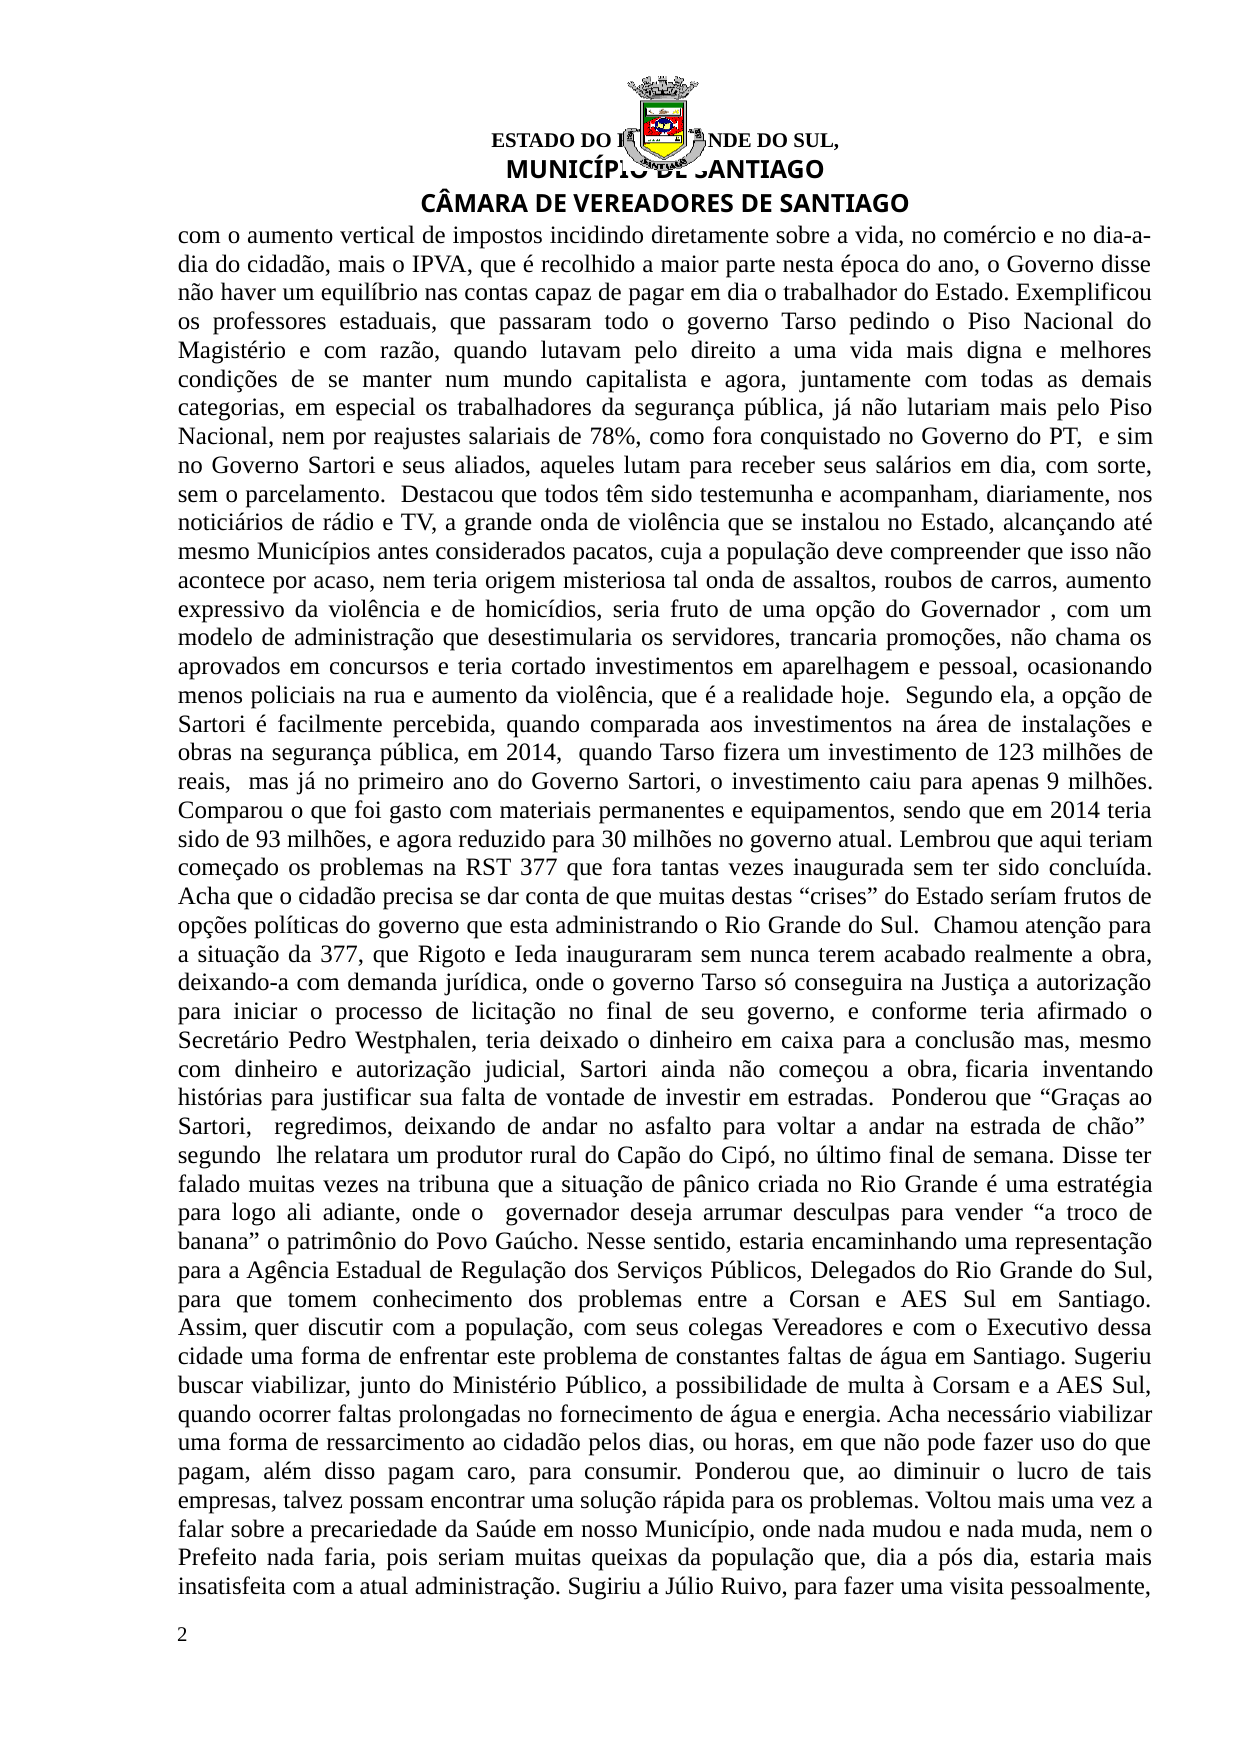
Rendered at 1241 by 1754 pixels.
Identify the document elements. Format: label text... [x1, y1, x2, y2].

text com o aumento vertical de impostos incidindo diretamente sobre a vida, no comércio e no dia-a-dia do cidadão, mais o IPVA, que é recolhido a maior parte nesta época do ano, o Governo disse não haver um equilíbrio nas contas capaz de pagar em dia o trabalhador do Estado. Exemplificou os professores estaduais, que passaram todo o governo Tarso pedindo o Piso Nacional do Magistério e com razão, quando lutavam pelo direito a uma vida mais digna e melhores condições de se manter num mundo capitalista e agora, juntamente com todas as demais categorias, em especial os trabalhadores da segurança pública, já não lutariam mais pelo Piso Nacional, nem por reajustes salariais de 78%, como fora conquistado no Governo do PT, e sim no Governo Sartori e seus aliados, aqueles lutam para receber seus salários em dia, com sorte, sem o parcelamento. Destacou que todos têm sido testemunha e acompanham, diariamente, nos noticiários de rádio e TV, a grande onda de violência que se instalou no Estado, alcançando até mesmo Municípios antes considerados pacatos, cuja a população deve compreender que isso não acontece por acaso, nem teria origem misteriosa tal onda de assaltos, roubos de carros, aumento expressivo da violência e de homicídios, seria fruto de uma opção do Governador , com um modelo de administração que desestimularia os servidores, trancaria promoções, não chama os aprovados em concursos e teria cortado investimentos em aparelhagem e pessoal, ocasionando menos policiais na rua e aumento da violência, que é a realidade hoje. Segundo ela, a opção de Sartori é facilmente percebida, quando comparada aos investimentos na área de instalações e obras na segurança pública, em 2014, quando Tarso fizera um investimento de 123 milhões de reais, mas já no primeiro ano do Governo Sartori, o investimento caiu para apenas 9 milhões. Comparou o que foi gasto com materiais permanentes e equipamentos, sendo que em 2014 teria sido de 93 milhões, e agora reduzido para 30 milhões no governo atual. Lembrou que aqui teriam começado os problemas na RST 377 que fora tantas vezes inaugurada sem ter sido concluída. Acha que o cidadão precisa se dar conta de que muitas destas “crises” do Estado seríam frutos de opções políticas do governo que esta administrando o Rio Grande do Sul. Chamou atenção para a situação da 377, que Rigoto e Ieda inauguraram sem nunca terem acabado realmente a obra, deixando-a com demanda jurídica, onde o governo Tarso só conseguira na Justiça a autorização para iniciar o processo de licitação no final de seu governo, e conforme teria afirmado o Secretário Pedro Westphalen, teria deixado o dinheiro em caixa para a conclusão mas, mesmo com dinheiro e autorização judicial, Sartori ainda não começou a obra, ficaria inventando histórias para justificar sua falta de vontade de investir em estradas. Ponderou que “Graças ao Sartori, regredimos, deixando de andar no asfalto para voltar a andar na estrada de chão” segundo lhe relatara um produtor rural do Capão do Cipó, no último final de semana. Disse ter falado muitas vezes na tribuna que a situação de pânico criada no Rio Grande é uma estratégia para logo ali adiante, onde o governador deseja arrumar desculpas para vender “a troco de banana” o patrimônio do Povo Gaúcho. Nesse sentido, estaria encaminhando uma representação para a Agência Estadual de Regulação dos Serviços Públicos, Delegados do Rio Grande do Sul, para que tomem conhecimento dos problemas entre a Corsan e AES Sul em Santiago. Assim, quer discutir com a população, com seus colegas Vereadores e com o Executivo dessa cidade uma forma de enfrentar este problema de constantes faltas de água em Santiago. Sugeriu buscar viabilizar, junto do Ministério Público, a possibilidade de multa à Corsam e a AES Sul, quando ocorrer faltas prolongadas no fornecimento de água e energia. Acha necessário viabilizar uma forma de ressarcimento ao cidadão pelos dias, ou horas, em que não pode fazer uso do que pagam, além disso pagam caro, para consumir. Ponderou que, ao diminuir o lucro de tais empresas, talvez possam encontrar uma solução rápida para os problemas. Voltou mais uma vez a falar sobre a precariedade da Saúde em nosso Município, onde nada mudou e nada muda, nem o Prefeito nada faria, pois seriam muitas queixas da população que, dia a pós dia, estaria mais insatisfeita com a atual administração. Sugiriu a Júlio Ruivo, para fazer uma visita pessoalmente, [178, 220, 1153, 1600]
